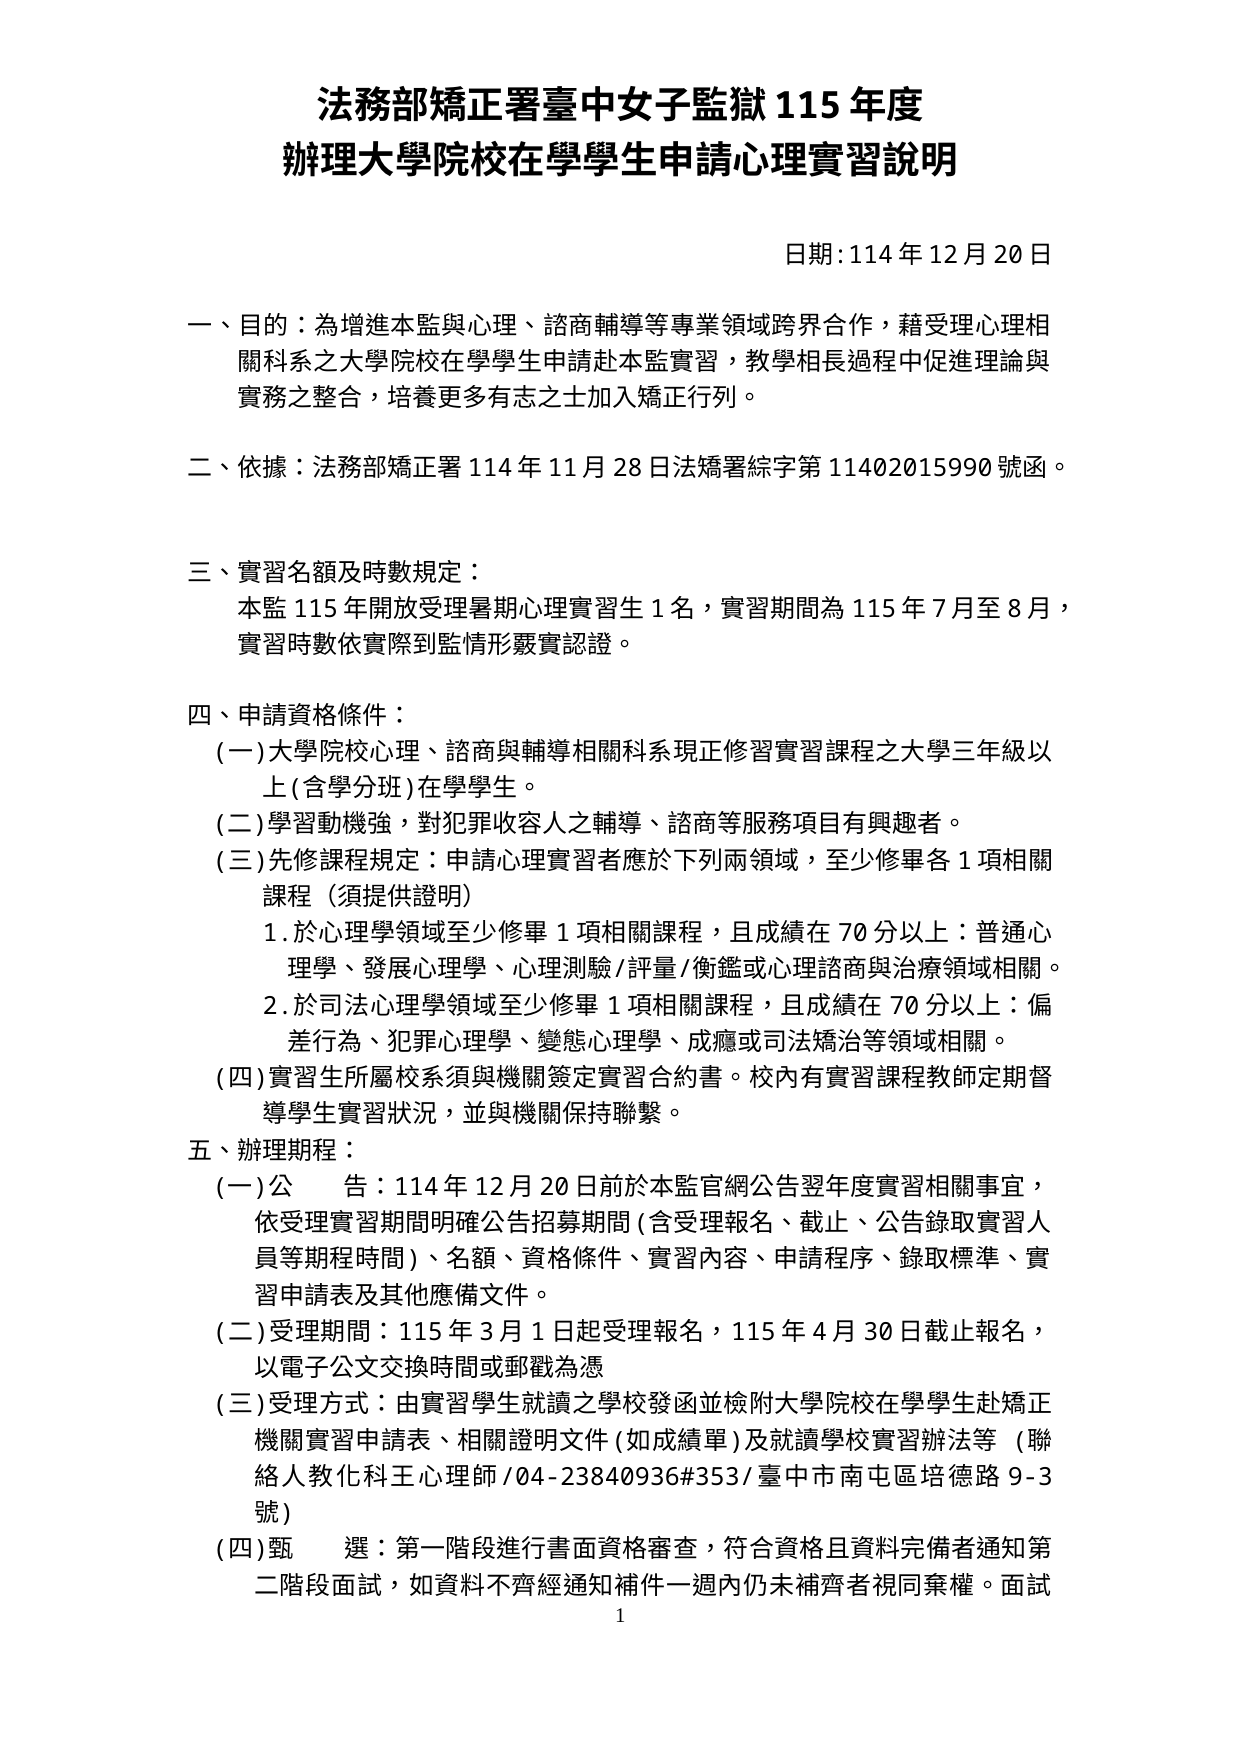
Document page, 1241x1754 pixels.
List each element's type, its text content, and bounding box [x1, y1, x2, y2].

text 1.於心理學領域至少修畢1項相關課程，且成績在70分以上：普通心理學、發展心理學、心理測驗/評量/衡鑑或心理諮商與治療領域相關。 [262, 913, 1053, 985]
text 一、目的：為增進本監與心理、諮商輔導等專業領域跨界合作，藉受理心理相關科系之大學院校在學學生申請赴本監實習，教學相長過程中促進理論與實務之整合，培養更多有志之士加入矯正行列。 [187, 305, 1053, 414]
text (四)實習生所屬校系須與機關簽定實習合約書。校內有實習課程教師定期督導學生實習狀況，並與機關保持聯繫。 [212, 1058, 1053, 1130]
text 2.於司法心理學領域至少修畢1項相關課程，且成績在70分以上：偏差行為、犯罪心理學、變態心理學、成癮或司法矯治等領域相關。 [262, 985, 1053, 1058]
text 本監115年開放受理暑期心理實習生1名，實習期間為115年7月至8月，實習時數依實際到監情形覈實認證。 [237, 588, 1053, 661]
text (三)受理方式：由實習學生就讀之學校發函並檢附大學院校在學學生赴矯正機關實習申請表、相關證明文件(如成績單)及就讀學校實習辦法等 (聯絡人教化科王心理師/04-23840936#353/臺中市南屯區培德路9-3號) [212, 1384, 1053, 1529]
text 五、辦理期程： [187, 1130, 1053, 1166]
text 三、實習名額及時數規定： [187, 552, 1053, 588]
text (一)公 告：114年12月20日前於本監官網公告翌年度實習相關事宜，依受理實習期間明確公告招募期間(含受理報名、截止、公告錄取實習人員等期程時間)、名額、資格條件、實習內容、申請程序、錄取標準、實習申請表及其他應備文件。 [212, 1166, 1053, 1311]
text (四)甄 選：第一階段進行書面資格審查，符合資格且資料完備者通知第二階段面試，如資料不齊經通知補件一週內仍未補齊者視同棄權。面試 [212, 1529, 1053, 1601]
text 四、申請資格條件： [187, 695, 1053, 731]
text (二)受理期間：115年3月1日起受理報名，115年4月30日截止報名，以電子公文交換時間或郵戳為憑 [212, 1311, 1053, 1384]
text 二、依據：法務部矯正署114年11月28日法矯署綜字第11402015990號函。 [187, 448, 1053, 484]
text 辦理大學院校在學學生申請心理實習說明 [162, 129, 1078, 184]
text (二)學習動機強，對犯罪收容人之輔導、諮商等服務項目有興趣者。 [212, 804, 1053, 840]
text (一)大學院校心理、諮商與輔導相關科系現正修習實習課程之大學三年級以上(含學分班)在學學生。 [212, 731, 1053, 804]
text (三)先修課程規定：申請心理實習者應於下列兩領域，至少修畢各1項相關課程（須提供證明） [212, 840, 1053, 913]
text 法務部矯正署臺中女子監獄115年度 [187, 75, 1053, 129]
text 日期:114年12月20日 [187, 235, 1053, 271]
